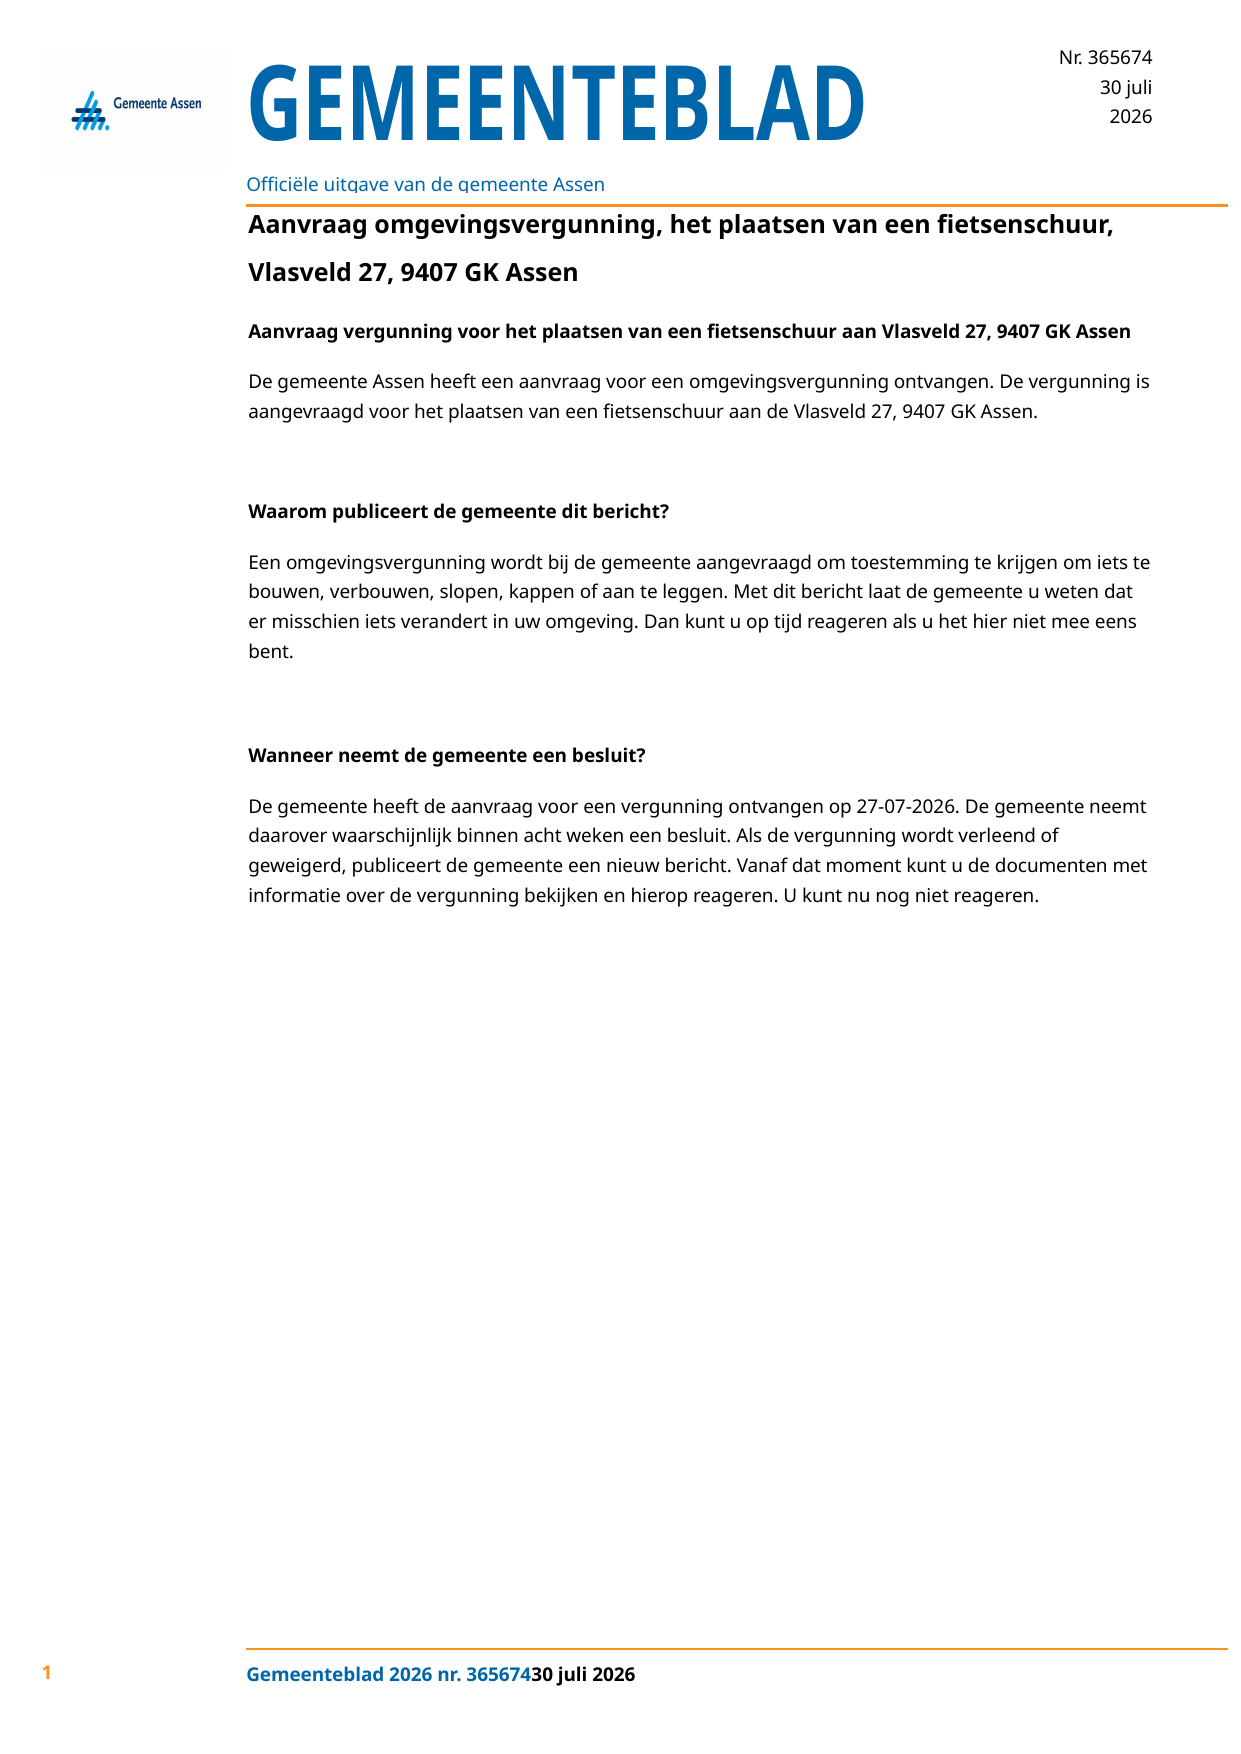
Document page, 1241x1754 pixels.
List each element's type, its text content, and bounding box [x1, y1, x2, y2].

text Aanvraag omgevingsvergunning, het plaatsen van een fietsenschuur, Vlasveld 27, 9407 GK Assen [248, 207, 1152, 288]
text Aanvraag vergunning voor het plaatsen van een fietsenschuur aan Vlasveld 27, 9407 GK Assen [248, 318, 1152, 344]
text De gemeente Assen heeft een aanvraag voor een omgevingsvergunning ontvangen. De vergunning is aangevraagd voor het plaatsen van een fietsenschuur aan de Vlasveld 27, 9407 GK Assen. [248, 368, 1152, 424]
text Waarom publiceert de gemeente dit bericht? [248, 499, 1152, 524]
text ﻿Wanneer neemt de gemeente een besluit? [248, 739, 1152, 768]
text Een omgevingsvergunning wordt bij de gemeente aangevraagd om toestemming te krijgen om iets te bouwen, verbouwen, slopen, kappen of aan te leggen. Met dit bericht laat de gemeente u weten dat er misschien iets verandert in uw omgeving. Dan kunt u op tijd reageren als u het hier niet mee eens bent. [248, 549, 1152, 664]
text De gemeente heeft de aanvraag voor een vergunning ontvangen op 27-07-2026. De gemeente neemt daarover waarschijnlijk binnen acht weken een besluit. Als de vergunning wordt verleend of geweigerd, publiceert de gemeente een nieuw bericht. Vanaf dat moment kunt u de documenten met informatie over de vergunning bekijken en hierop reageren. U kunt nu nog niet reageren. [248, 793, 1152, 908]
picture [41, 47, 231, 172]
